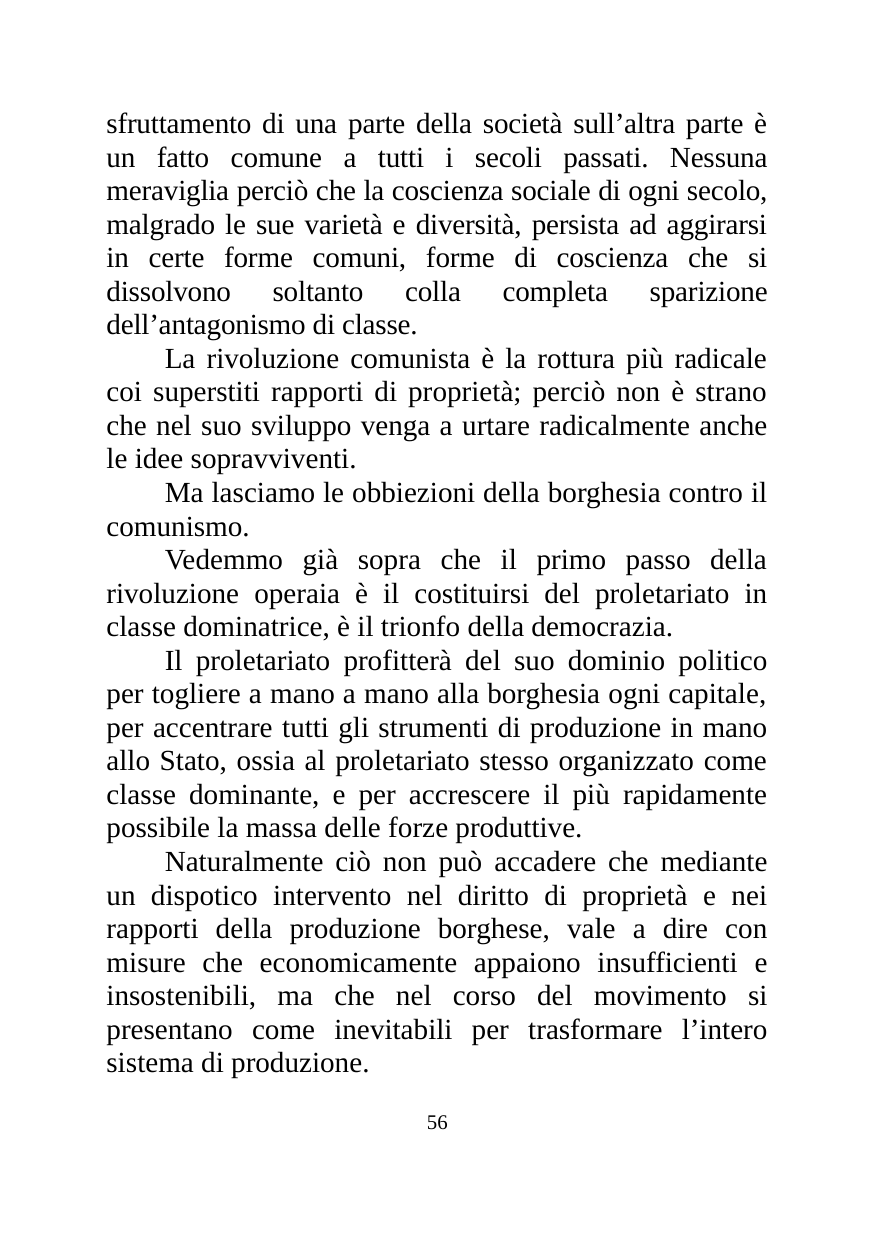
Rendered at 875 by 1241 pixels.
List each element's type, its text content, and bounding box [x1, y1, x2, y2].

text Ma lasciamo le obbiezioni della borghesia contro il comunismo. [106, 475, 768, 542]
text La rivoluzione comunista è la rottura più radicale coi superstiti rapporti di proprietà; perciò non è strano che nel suo sviluppo venga a urtare radicalmente anche le idee sopravviventi. [106, 341, 768, 475]
text Naturalmente ciò non può accadere che mediante un dispotico intervento nel diritto di proprietà e nei rapporti della produzione borghese, vale a dire con misure che economicamente appaiono insufficienti e insostenibili, ma che nel corso del movimento si presentano come inevitabili per trasformare l’intero sistema di produzione. [106, 844, 768, 1079]
text Vedemmo già sopra che il primo passo della rivoluzione operaia è il costituirsi del proletariato in classe dominatrice, è il trionfo della democrazia. [106, 542, 768, 643]
text Il proletariato profitterà del suo dominio politico per togliere a mano a mano alla borghesia ogni capitale, per accentrare tutti gli strumenti di produzione in mano allo Stato, ossia al proletariato stesso organizzato come classe dominante, e per accrescere il più rapidamente possibile la massa delle forze produttive. [106, 643, 768, 844]
text sfruttamento di una parte della società sull’altra parte è un fatto comune a tutti i secoli passati. Nessuna meraviglia perciò che la coscienza sociale di ogni secolo, malgrado le sue varietà e diversità, persista ad aggirarsi in certe forme comuni, forme di coscienza che si dissolvono soltanto colla completa sparizione dell’antagonismo di classe. [106, 106, 768, 341]
